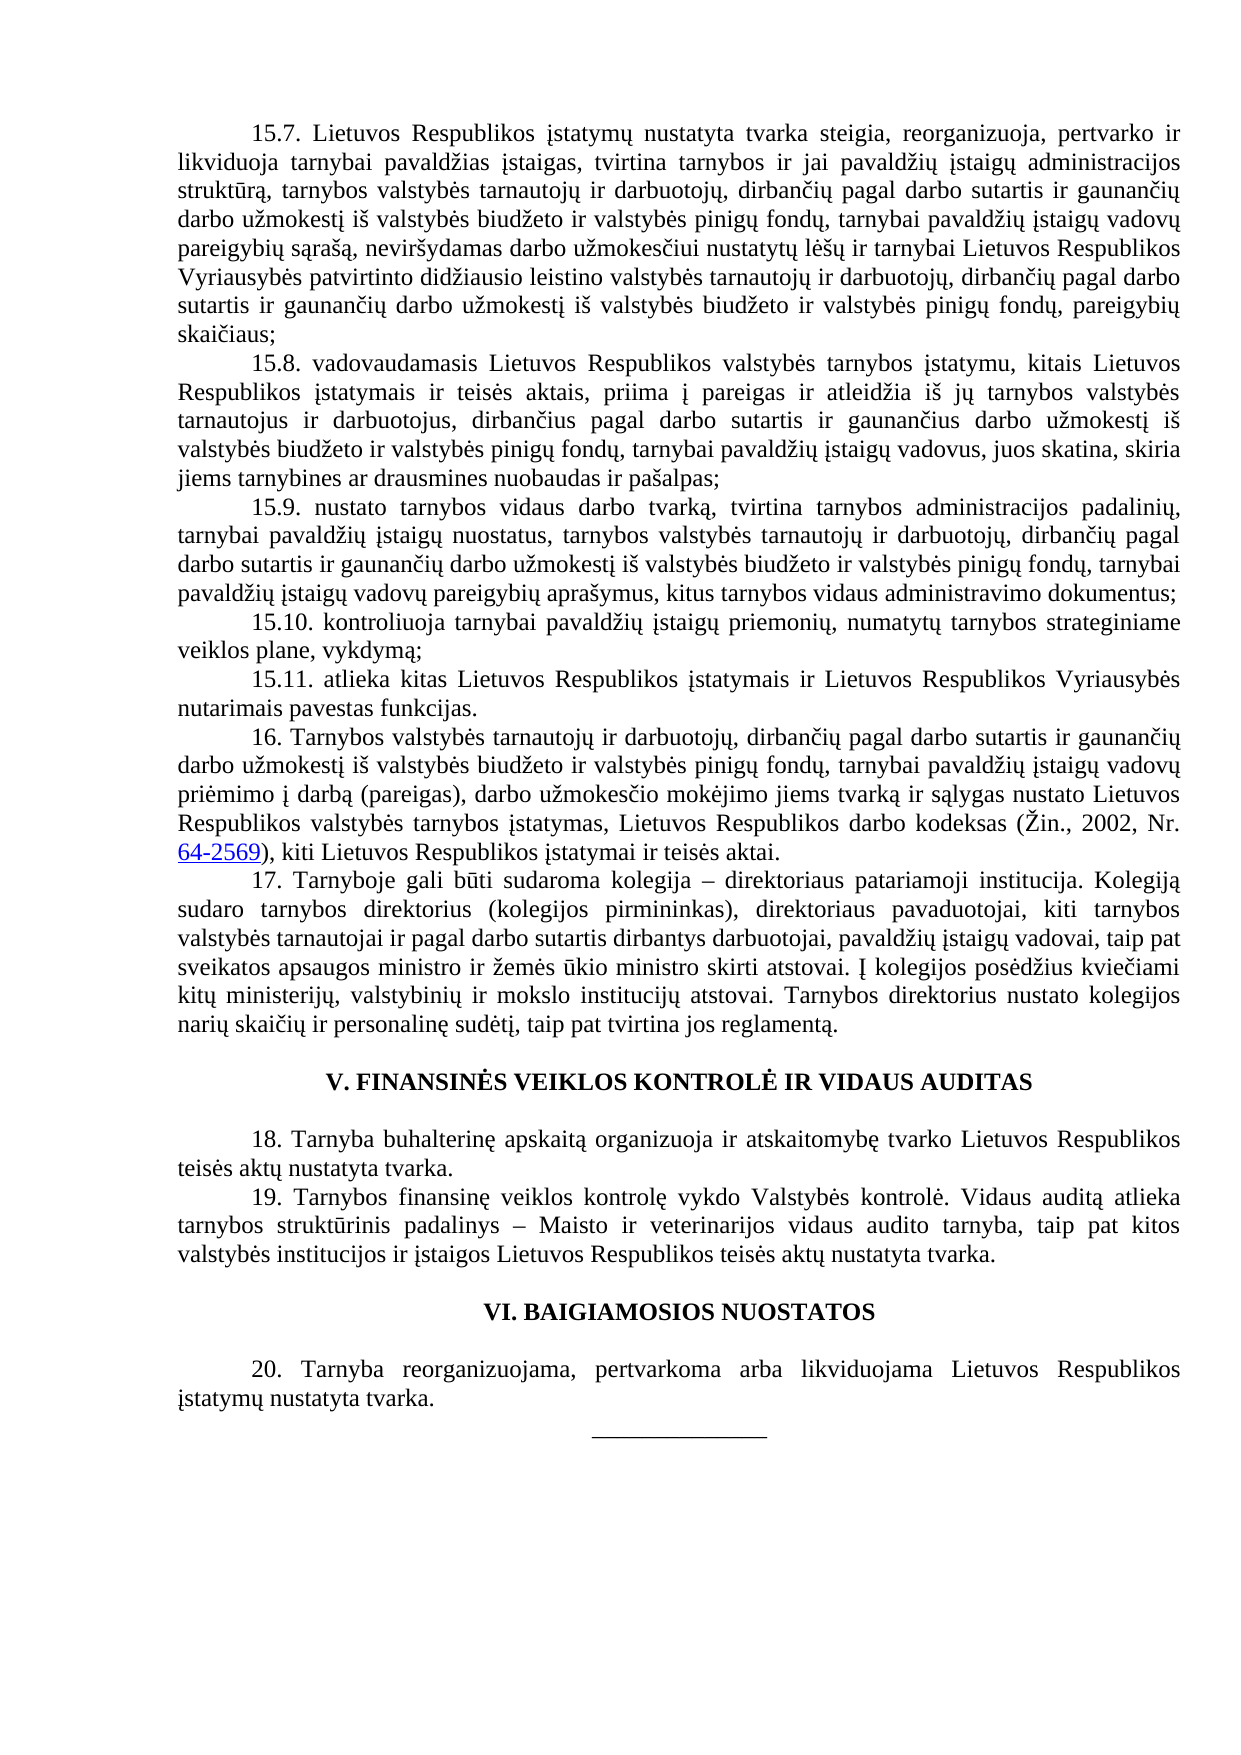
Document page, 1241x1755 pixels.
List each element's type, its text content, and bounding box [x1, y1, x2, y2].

text V. FINANSINĖS VEIKLOS KONTROLĖ IR VIDAUS AUDITAS [177, 1067, 1181, 1096]
text ______________ [177, 1412, 1181, 1441]
text 15.10. kontroliuoja tarnybai pavaldžių įstaigų priemonių, numatytų tarnybos strateginiame veiklos plane, vykdymą; [177, 607, 1181, 664]
text 15.9. nustato tarnybos vidaus darbo tvarką, tvirtina tarnybos administracijos padalinių, tarnybai pavaldžių įstaigų nuostatus, tarnybos valstybės tarnautojų ir darbuotojų, dirbančių pagal darbo sutartis ir gaunančių darbo užmokestį iš valstybės biudžeto ir valstybės pinigų fondų, tarnybai pavaldžių įstaigų vadovų pareigybių aprašymus, kitus tarnybos vidaus administravimo dokumentus; [177, 492, 1181, 607]
text 15.11. atlieka kitas Lietuvos Respublikos įstatymais ir Lietuvos Respublikos Vyriausybės nutarimais pavestas funkcijas. [177, 664, 1181, 722]
text 15.8. vadovaudamasis Lietuvos Respublikos valstybės tarnybos įstatymu, kitais Lietuvos Respublikos įstatymais ir teisės aktais, priima į pareigas ir atleidžia iš jų tarnybos valstybės tarnautojus ir darbuotojus, dirbančius pagal darbo sutartis ir gaunančius darbo užmokestį iš valstybės biudžeto ir valstybės pinigų fondų, tarnybai pavaldžių įstaigų vadovus, juos skatina, skiria jiems tarnybines ar drausmines nuobaudas ir pašalpas; [177, 348, 1181, 492]
text 17. Tarnyboje gali būti sudaroma kolegija – direktoriaus patariamoji institucija. Kolegiją sudaro tarnybos direktorius (kolegijos pirmininkas), direktoriaus pavaduotojai, kiti tarnybos valstybės tarnautojai ir pagal darbo sutartis dirbantys darbuotojai, pavaldžių įstaigų vadovai, taip pat sveikatos apsaugos ministro ir žemės ūkio ministro skirti atstovai. Į kolegijos posėdžius kviečiami kitų ministerijų, valstybinių ir mokslo institucijų atstovai. Tarnybos direktorius nustato kolegijos narių skaičių ir personalinę sudėtį, taip pat tvirtina jos reglamentą. [177, 866, 1181, 1038]
text 19. Tarnybos finansinę veiklos kontrolę vykdo Valstybės kontrolė. Vidaus auditą atlieka tarnybos struktūrinis padalinys – Maisto ir veterinarijos vidaus audito tarnyba, taip pat kitos valstybės institucijos ir įstaigos Lietuvos Respublikos teisės aktų nustatyta tvarka. [177, 1182, 1181, 1268]
text 16. Tarnybos valstybės tarnautojų ir darbuotojų, dirbančių pagal darbo sutartis ir gaunančių darbo užmokestį iš valstybės biudžeto ir valstybės pinigų fondų, tarnybai pavaldžių įstaigų vadovų priėmimo į darbą (pareigas), darbo užmokesčio mokėjimo jiems tvarką ir sąlygas nustato Lietuvos Respublikos valstybės tarnybos įstatymas, Lietuvos Respublikos darbo kodeksas (Žin., 2002, Nr. 64-2569), kiti Lietuvos Respublikos įstatymai ir teisės aktai. [177, 722, 1181, 866]
text 18. Tarnyba buhalterinę apskaitą organizuoja ir atskaitomybę tvarko Lietuvos Respublikos teisės aktų nustatyta tvarka. [177, 1124, 1181, 1182]
text 15.7. Lietuvos Respublikos įstatymų nustatyta tvarka steigia, reorganizuoja, pertvarko ir likviduoja tarnybai pavaldžias įstaigas, tvirtina tarnybos ir jai pavaldžių įstaigų administracijos struktūrą, tarnybos valstybės tarnautojų ir darbuotojų, dirbančių pagal darbo sutartis ir gaunančių darbo užmokestį iš valstybės biudžeto ir valstybės pinigų fondų, tarnybai pavaldžių įstaigų vadovų pareigybių sąrašą, neviršydamas darbo užmokesčiui nustatytų lėšų ir tarnybai Lietuvos Respublikos Vyriausybės patvirtinto didžiausio leistino valstybės tarnautojų ir darbuotojų, dirbančių pagal darbo sutartis ir gaunančių darbo užmokestį iš valstybės biudžeto ir valstybės pinigų fondų, pareigybių skaičiaus; [177, 118, 1181, 348]
text 20. Tarnyba reorganizuojama, pertvarkoma arba likviduojama Lietuvos Respublikos įstatymų nustatyta tvarka. [177, 1354, 1181, 1412]
text VI. BAIGIAMOSIOS NUOSTATOS [177, 1297, 1181, 1326]
